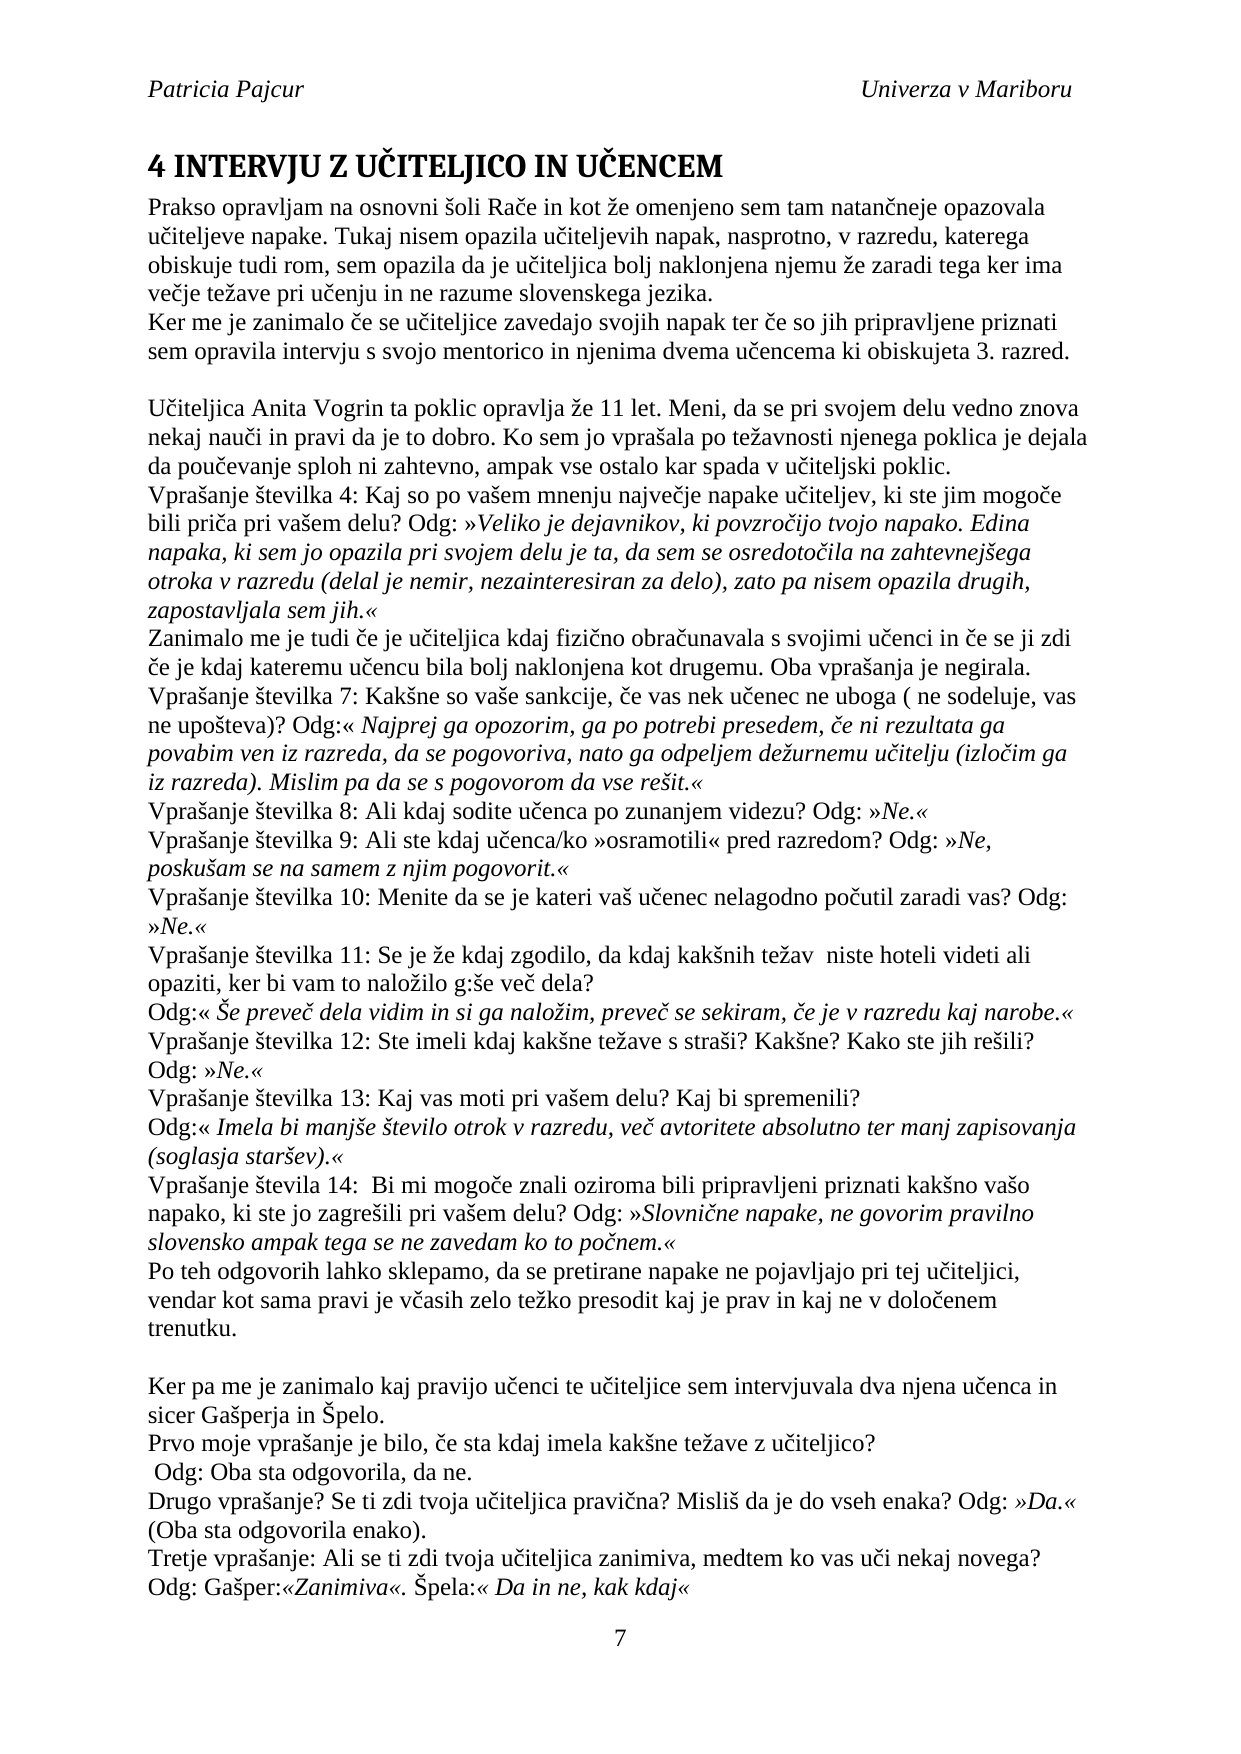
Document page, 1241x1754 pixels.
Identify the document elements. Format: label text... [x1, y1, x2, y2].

text Vprašanje številka 9: Ali ste kdaj učenca/ko »osramotili« pred razredom? Odg: »Ne, poskušam se na samem z njim pogovorit.« [148, 825, 1093, 882]
text Vprašanje števila 14: Bi mi mogoče znali oziroma bili pripravljeni priznati kakšno vašo napako, ki ste jo zagrešili pri vašem delu? Odg: »Slovnične napake, ne govorim pravilno slovensko ampak tega se ne zavedam ko to počnem.« [148, 1170, 1093, 1256]
text Odg:« Še preveč dela vidim in si ga naložim, preveč se sekiram, če je v razredu kaj narobe.« [148, 997, 1093, 1026]
text Ker pa me je zanimalo kaj pravijo učenci te učiteljice sem intervjuvala dva njena učenca in sicer Gašperja in Špelo. [148, 1371, 1093, 1428]
text Vprašanje številka 12: Ste imeli kdaj kakšne težave s straši? Kakšne? Kako ste jih rešili? [148, 1026, 1093, 1055]
text Vprašanje številka 11: Se je že kdaj zgodilo, da kdaj kakšnih težav niste hoteli videti ali opaziti, ker bi vam to naložilo g:še več dela? [148, 940, 1093, 997]
text Vprašanje številka 4: Kaj so po vašem mnenju največje napake učiteljev, ki ste jim mogoče bili priča pri vašem delu? Odg: »Veliko je dejavnikov, ki povzročijo tvojo napako. Edina napaka, ki sem jo opazila pri svojem delu je ta, da sem se osredotočila na zahtevnejšega otroka v razredu (delal je nemir, nezainteresiran za delo), zato pa nisem opazila drugih, zapostavljala sem jih.« [148, 480, 1093, 623]
text Odg:« Imela bi manjše število otrok v razredu, več avtoritete absolutno ter manj zapisovanja (soglasja staršev).« [148, 1112, 1093, 1170]
text Po teh odgovorih lahko sklepamo, da se pretirane napake ne pojavljajo pri tej učiteljici, vendar kot sama pravi je včasih zelo težko presodit kaj je prav in kaj ne v določenem trenutku. [148, 1256, 1093, 1342]
text Tretje vprašanje: Ali se ti zdi tvoja učiteljica zanimiva, medtem ko vas uči nekaj novega? Odg: Gašper:«Zanimiva«. Špela:« Da in ne, kak kdaj« [148, 1543, 1093, 1601]
text Prakso opravljam na osnovni šoli Rače in kot že omenjeno sem tam natančneje opazovala učiteljeve napake. Tukaj nisem opazila učiteljevih napak, nasprotno, v razredu, katerega obiskuje tudi rom, sem opazila da je učiteljica bolj naklonjena njemu že zaradi tega ker ima večje težave pri učenju in ne razume slovenskega jezika. [148, 192, 1093, 307]
text Ker me je zanimalo če se učiteljice zavedajo svojih napak ter če so jih pripravljene priznati sem opravila intervju s svojo mentorico in njenima dvema učencema ki obiskujeta 3. razred. [148, 307, 1093, 365]
text Prvo moje vprašanje je bilo, če sta kdaj imela kakšne težave z učiteljico? [148, 1428, 1093, 1457]
text Drugo vprašanje? Se ti zdi tvoja učiteljica pravična? Misliš da je do vseh enaka? Odg: »Da.« (Oba sta odgovorila enako). [148, 1486, 1093, 1543]
text Vprašanje številka 8: Ali kdaj sodite učenca po zunanjem videzu? Odg: »Ne.« [148, 796, 1093, 825]
text Zanimalo me je tudi če je učiteljica kdaj fizično obračunavala s svojimi učenci in če se ji zdi če je kdaj kateremu učencu bila bolj naklonjena kot drugemu. Oba vprašanja je negirala. [148, 623, 1093, 681]
text Vprašanje številka 13: Kaj vas moti pri vašem delu? Kaj bi spremenili? [148, 1083, 1093, 1112]
text Odg: »Ne.« [148, 1055, 1093, 1083]
text Vprašanje številka 10: Menite da se je kateri vaš učenec nelagodno počutil zaradi vas? Odg: »Ne.« [148, 882, 1093, 940]
text Učiteljica Anita Vogrin ta poklic opravlja že 11 let. Meni, da se pri svojem delu vedno znova nekaj nauči in pravi da je to dobro. Ko sem jo vprašala po težavnosti njenega poklica je dejala da poučevanje sploh ni zahtevno, ampak vse ostalo kar spada v učiteljski poklic. [148, 393, 1093, 480]
subtitle 4 INTERVJU Z UČITELJICO IN UČENCEM [148, 148, 1093, 186]
text Vprašanje številka 7: Kakšne so vaše sankcije, če vas nek učenec ne uboga ( ne sodeluje, vas ne upošteva)? Odg:« Najprej ga opozorim, ga po potrebi presedem, če ni rezultata ga povabim ven iz razreda, da se pogovoriva, nato ga odpeljem dežurnemu učitelju (izločim ga iz razreda). Mislim pa da se s pogovorom da vse rešit.« [148, 681, 1093, 796]
text Odg: Oba sta odgovorila, da ne. [148, 1457, 1093, 1486]
